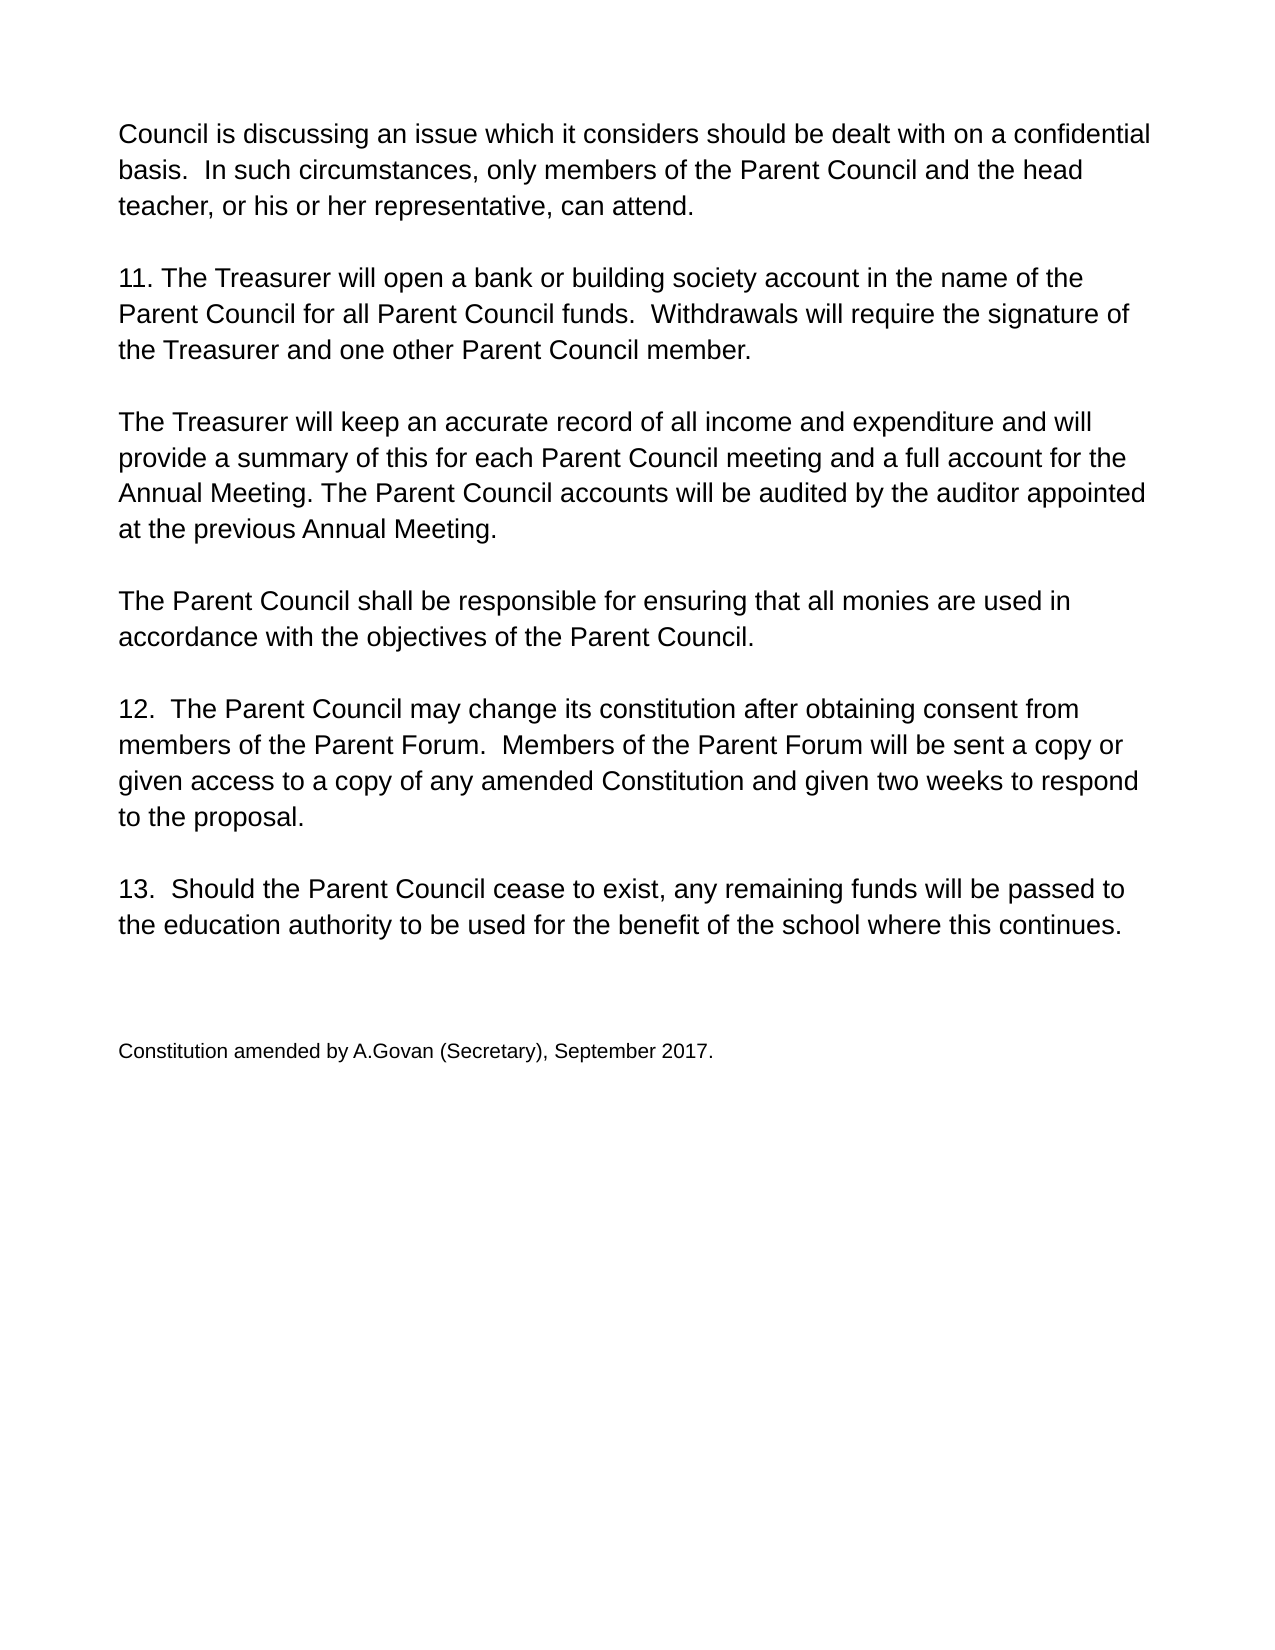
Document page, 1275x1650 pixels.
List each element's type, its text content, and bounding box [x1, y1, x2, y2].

text 12. The Parent Council may change its constitution after obtaining consent from members of the Parent Forum. Members of the Parent Forum will be sent a copy or given access to a copy of any amended Constitution and given two weeks to respond to the proposal. [118, 693, 1157, 832]
text The Parent Council shall be responsible for ensuring that all monies are used in accordance with the objectives of the Parent Council. [118, 585, 1157, 652]
text The Treasurer will keep an accurate record of all income and expenditure and will provide a summary of this for each Parent Council meeting and a full account for the Annual Meeting. The Parent Council accounts will be audited by the auditor appointed at the previous Annual Meeting. [118, 406, 1157, 545]
text Council is discussing an issue which it considers should be dealt with on a confidential basis. In such circumstances, only members of the Parent Council and the head teacher, or his or her representative, can attend. [118, 118, 1157, 221]
text 13. Should the Parent Council cease to exist, any remaining funds will be passed to the education authority to be used for the benefit of the school where this continues. [118, 873, 1157, 940]
text Constitution amended by A.Govan (Secretary), September 2017. [118, 1038, 1157, 1062]
text 11. The Treasurer will open a bank or building society account in the name of the Parent Council for all Parent Council funds. Withdrawals will require the signature of the Treasurer and one other Parent Council member. [118, 262, 1157, 365]
